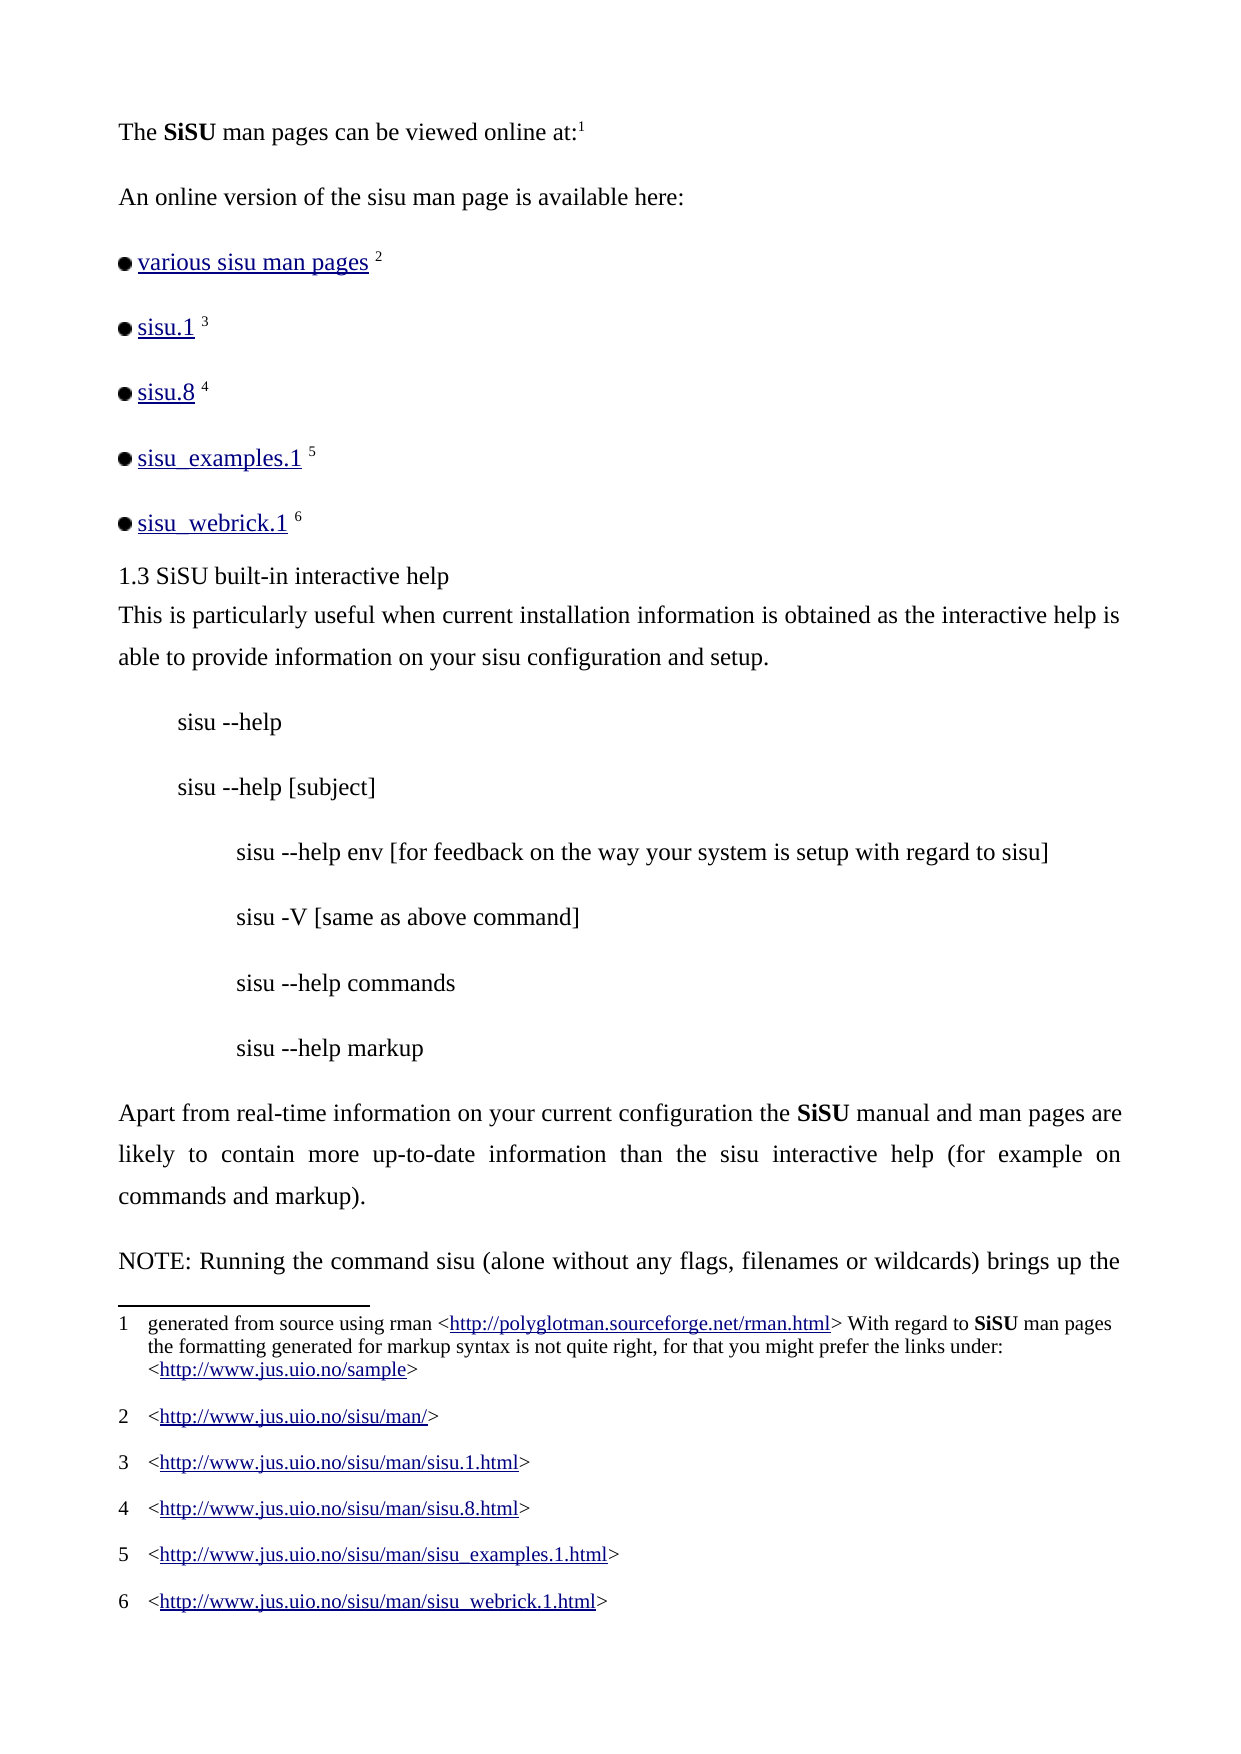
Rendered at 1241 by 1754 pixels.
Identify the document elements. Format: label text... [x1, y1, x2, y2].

text sisu_webrick.1 [118, 509, 1122, 536]
text sisu --help commands [236, 969, 1122, 996]
text generated from source using rman <http://polyglotman.sourceforge.net/rman.html> With regard to SiSU man pages the formatting generated for markup syntax is not quite right, for that you might prefer the links under: <http://www.jus.uio.no/sample> [118, 1312, 1122, 1381]
text sisu -V [same as above command] [236, 903, 1122, 931]
text NOTE: Running the command sisu (alone without any flags, filenames or wildcards) brings up the [118, 1247, 1122, 1275]
picture [118, 517, 132, 531]
text An online version of the sisu man page is available here: [118, 183, 1122, 211]
text <http://www.jus.uio.no/sisu/man/sisu.1.html> [118, 1451, 1122, 1474]
subtitle 1.3 SiSU built-in interactive help [118, 562, 1122, 590]
text Apart from real-time information on your current configuration the SiSU manual and man pages are likely to contain more up-to-date information than the sisu interactive help (for example on commands and markup). [118, 1099, 1122, 1210]
text sisu.1 [118, 313, 1122, 341]
text The SiSU man pages can be viewed online at: [118, 118, 1122, 146]
picture [118, 387, 132, 401]
text sisu --help markup [236, 1034, 1122, 1061]
picture [118, 257, 132, 271]
text <http://www.jus.uio.no/sisu/man/> [118, 1404, 1122, 1428]
picture [118, 322, 132, 336]
text sisu_examples.1 [118, 444, 1122, 471]
text <http://www.jus.uio.no/sisu/man/sisu_examples.1.html> [118, 1543, 1122, 1566]
text This is particularly useful when current installation information is obtained as the interactive help is able to provide information on your sisu configuration and setup. [118, 602, 1122, 671]
text <http://www.jus.uio.no/sisu/man/sisu.8.html> [118, 1497, 1122, 1520]
text sisu --help [177, 708, 1122, 736]
text <http://www.jus.uio.no/sisu/man/sisu_webrick.1.html> [118, 1589, 1122, 1613]
text sisu --help env [for feedback on the way your system is setup with regard to sisu] [236, 838, 1122, 866]
text sisu.8 [118, 378, 1122, 406]
text sisu --help [subject] [177, 773, 1122, 801]
text various sisu man pages [118, 248, 1122, 276]
picture [118, 452, 132, 466]
